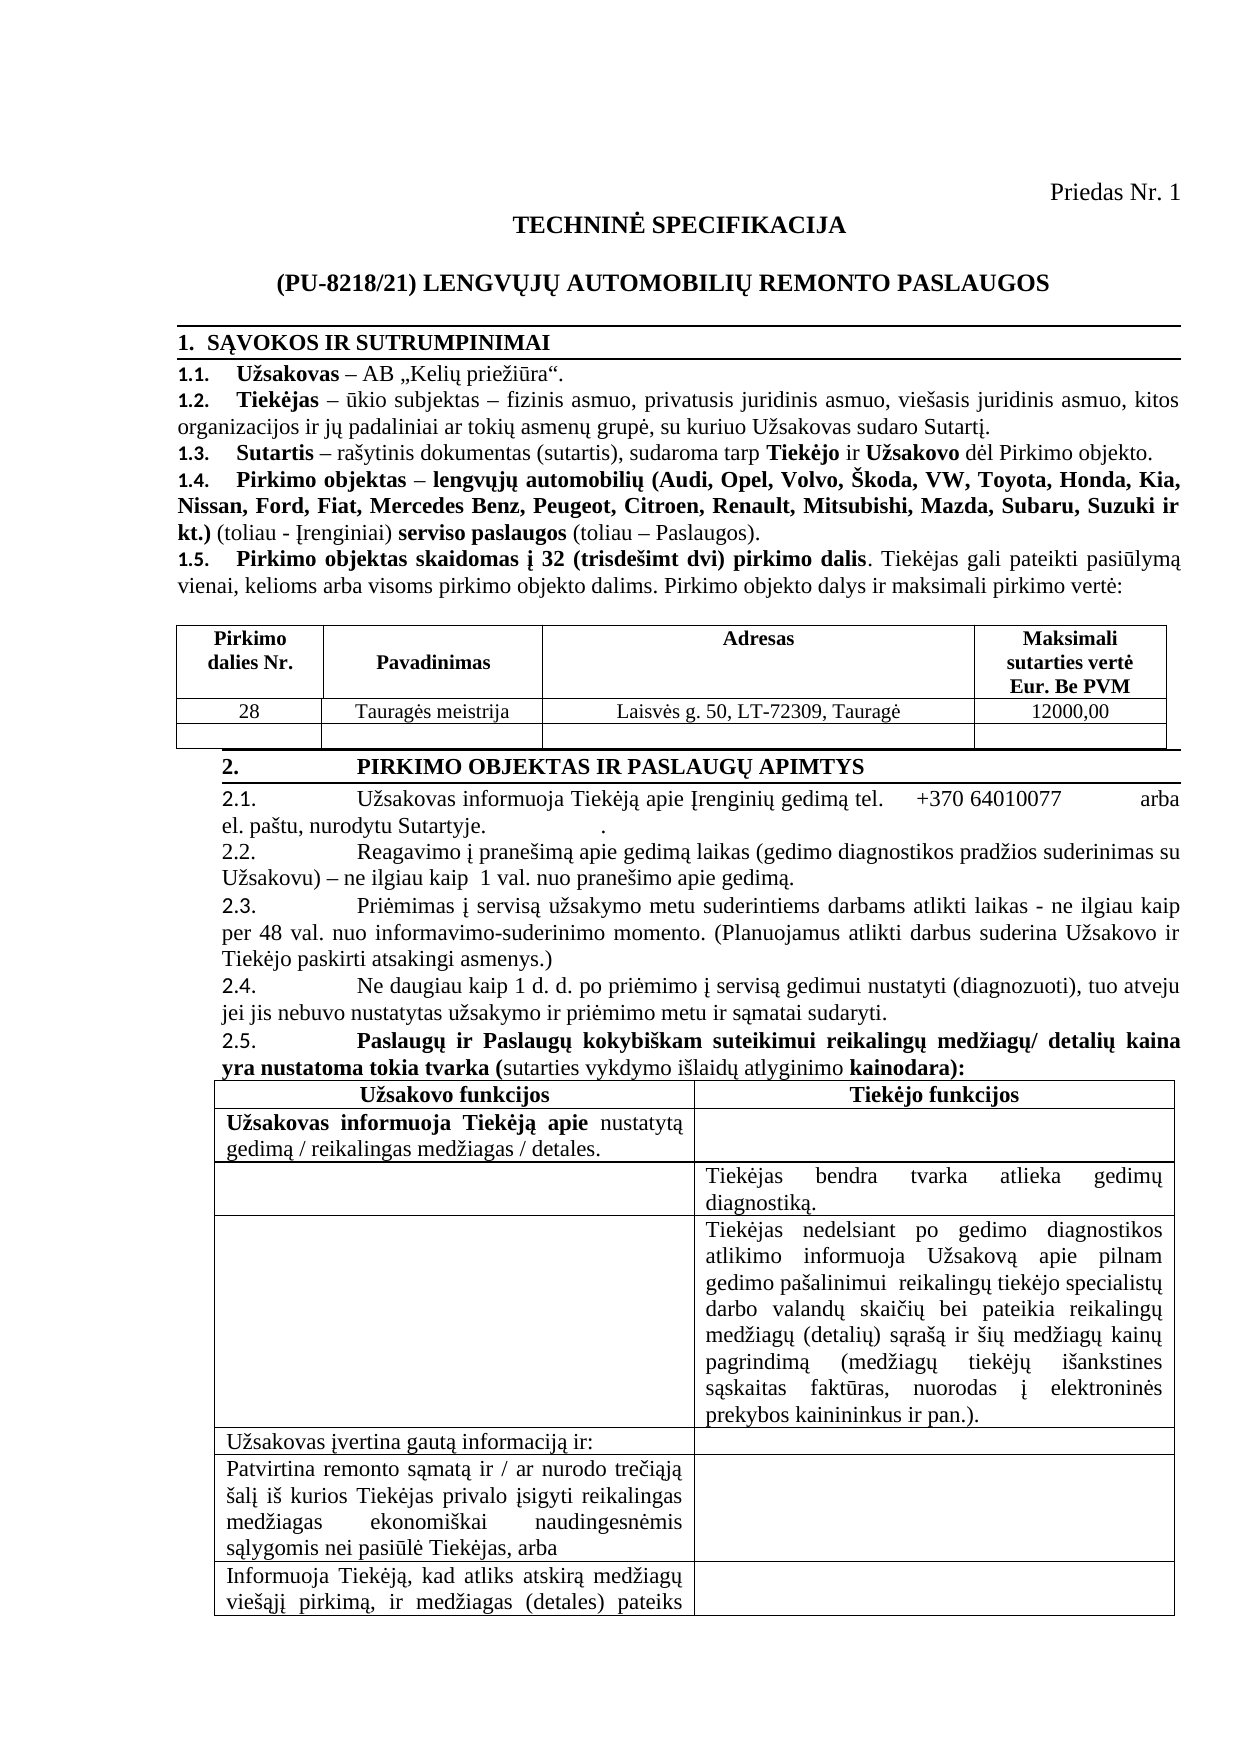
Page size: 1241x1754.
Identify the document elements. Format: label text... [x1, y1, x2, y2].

table_header Pavadinimas [324, 626, 542, 698]
table_cell Patvirtina remonto sąmatą ir / ar nurodo trečiąją šalį iš kurios Tiekėjas privalo įsigyti reikalingas medžiagas ekonomiškai naudingesnėmis sąlygomis nei pasiūlė Tiekėjas, arba [215, 1455, 694, 1561]
text (PU-8218/21) LENGVŲJŲ AUTOMOBILIŲ REMONTO PASLAUGOS [177, 268, 1149, 296]
table_cell Užsakovas informuoja Tiekėją apie nustatytą gedimą / reikalingas medžiagas / detales. [215, 1109, 694, 1161]
list SĄVOKOS IR SUTRUMPINIMAI [177, 327, 1181, 358]
list Užsakovas – AB „Kelių priežiūra“. [177, 360, 1181, 386]
table_cell [177, 724, 321, 748]
table_cell [215, 1216, 694, 1427]
table_header Tiekėjo funkcijos [695, 1081, 1174, 1108]
table_header Maksimali sutarties vertė Eur. Be PVM [975, 626, 1166, 698]
table_cell Užsakovas įvertina gautą informaciją ir: [215, 1428, 694, 1454]
table_cell 28 [177, 699, 321, 723]
table_header Adresas [543, 626, 974, 698]
list Sutartis – rašytinis dokumentas (sutartis), sudaroma tarp Tiekėjo ir Užsakovo dėl Pirkimo objekto. [177, 439, 1181, 466]
table_header Pirkimo dalies Nr. [177, 626, 323, 698]
list Ne daugiau kaip 1 d. d. po priėmimo į servisą gedimui nustatyti (diagnozuoti), tuo atveju jei jis nebuvo nustatytas užsakymo ir priėmimo metu ir sąmatai sudaryti. [222, 971, 1181, 1026]
table_cell [543, 724, 974, 748]
table_cell [322, 724, 542, 748]
text TECHNINĖ SPECIFIKACIJA [177, 210, 1181, 239]
list Priėmimas į servisą užsakymo metu suderintiems darbams atlikti laikas - ne ilgiau kaip per 48 val. nuo informavimo-suderinimo momento. (Planuojamus atlikti darbus suderina Užsakovo ir Tiekėjo paskirti atsakingi asmenys.) [222, 891, 1181, 971]
list PIRKIMO OBJEKTAS IR PASLAUGŲ APIMTYS [222, 751, 1181, 782]
table_cell [975, 724, 1166, 748]
list Užsakovas informuoja Tiekėją apie Įrenginių gedimą tel. +370 64010077 arba el. paštu, nurodytu Sutartyje. . [222, 784, 1181, 838]
table_cell Tiekėjas bendra tvarka atlieka gedimų diagnostiką. [695, 1163, 1174, 1215]
table_cell 12000,00 [975, 699, 1166, 723]
table_header Užsakovo funkcijos [215, 1081, 694, 1108]
table_cell [695, 1428, 1174, 1454]
list Reagavimo į pranešimą apie gedimą laikas (gedimo diagnostikos pradžios suderinimas su Užsakovu) – ne ilgiau kaip 1 val. nuo pranešimo apie gedimą. [222, 838, 1181, 891]
list Tiekėjas – ūkio subjektas – fizinis asmuo, privatusis juridinis asmuo, viešasis juridinis asmuo, kitos organizacijos ir jų padaliniai ar tokių asmenų grupė, su kuriuo Užsakovas sudaro Sutartį. [177, 386, 1181, 439]
table_cell [695, 1109, 1174, 1161]
table_cell Tiekėjas nedelsiant po gedimo diagnostikos atlikimo informuoja Užsakovą apie pilnam gedimo pašalinimui reikalingų tiekėjo specialistų darbo valandų skaičių bei pateikia reikalingų medžiagų (detalių) sąrašą ir šių medžiagų kainų pagrindimą (medžiagų tiekėjų išankstines sąskaitas faktūras, nuorodas į elektroninės prekybos kainininkus ir pan.). [695, 1216, 1174, 1427]
subtitle Priedas Nr. 1 [177, 177, 1181, 206]
table_cell Informuoja Tiekėją, kad atliks atskirą medžiagų viešąjį pirkimą, ir medžiagas (detales) pateiks [215, 1562, 694, 1614]
table_cell [695, 1455, 1174, 1561]
table_cell Laisvės g. 50, LT-72309, Tauragė [543, 699, 974, 723]
table_cell Tauragės meistrija [322, 699, 542, 723]
list Paslaugų ir Paslaugų kokybiškam suteikimui reikalingų medžiagų/ detalių kaina yra nustatoma tokia tvarka (sutarties vykdymo išlaidų atlyginimo kainodara): [222, 1026, 1181, 1080]
list Pirkimo objektas skaidomas į 32 (trisdešimt dvi) pirkimo dalis. Tiekėjas gali pateikti pasiūlymą vienai, kelioms arba visoms pirkimo objekto dalims. Pirkimo objekto dalys ir maksimali pirkimo vertė: [177, 545, 1181, 598]
table_cell [215, 1163, 694, 1215]
table_cell [695, 1562, 1174, 1614]
list Pirkimo objektas – lengvųjų automobilių (Audi, Opel, Volvo, Škoda, VW, Toyota, Honda, Kia, Nissan, Ford, Fiat, Mercedes Benz, Peugeot, Citroen, Renault, Mitsubishi, Mazda, Subaru, Suzuki ir kt.) (toliau - Įrenginiai) serviso paslaugos (toliau – Paslaugos). [177, 466, 1181, 545]
